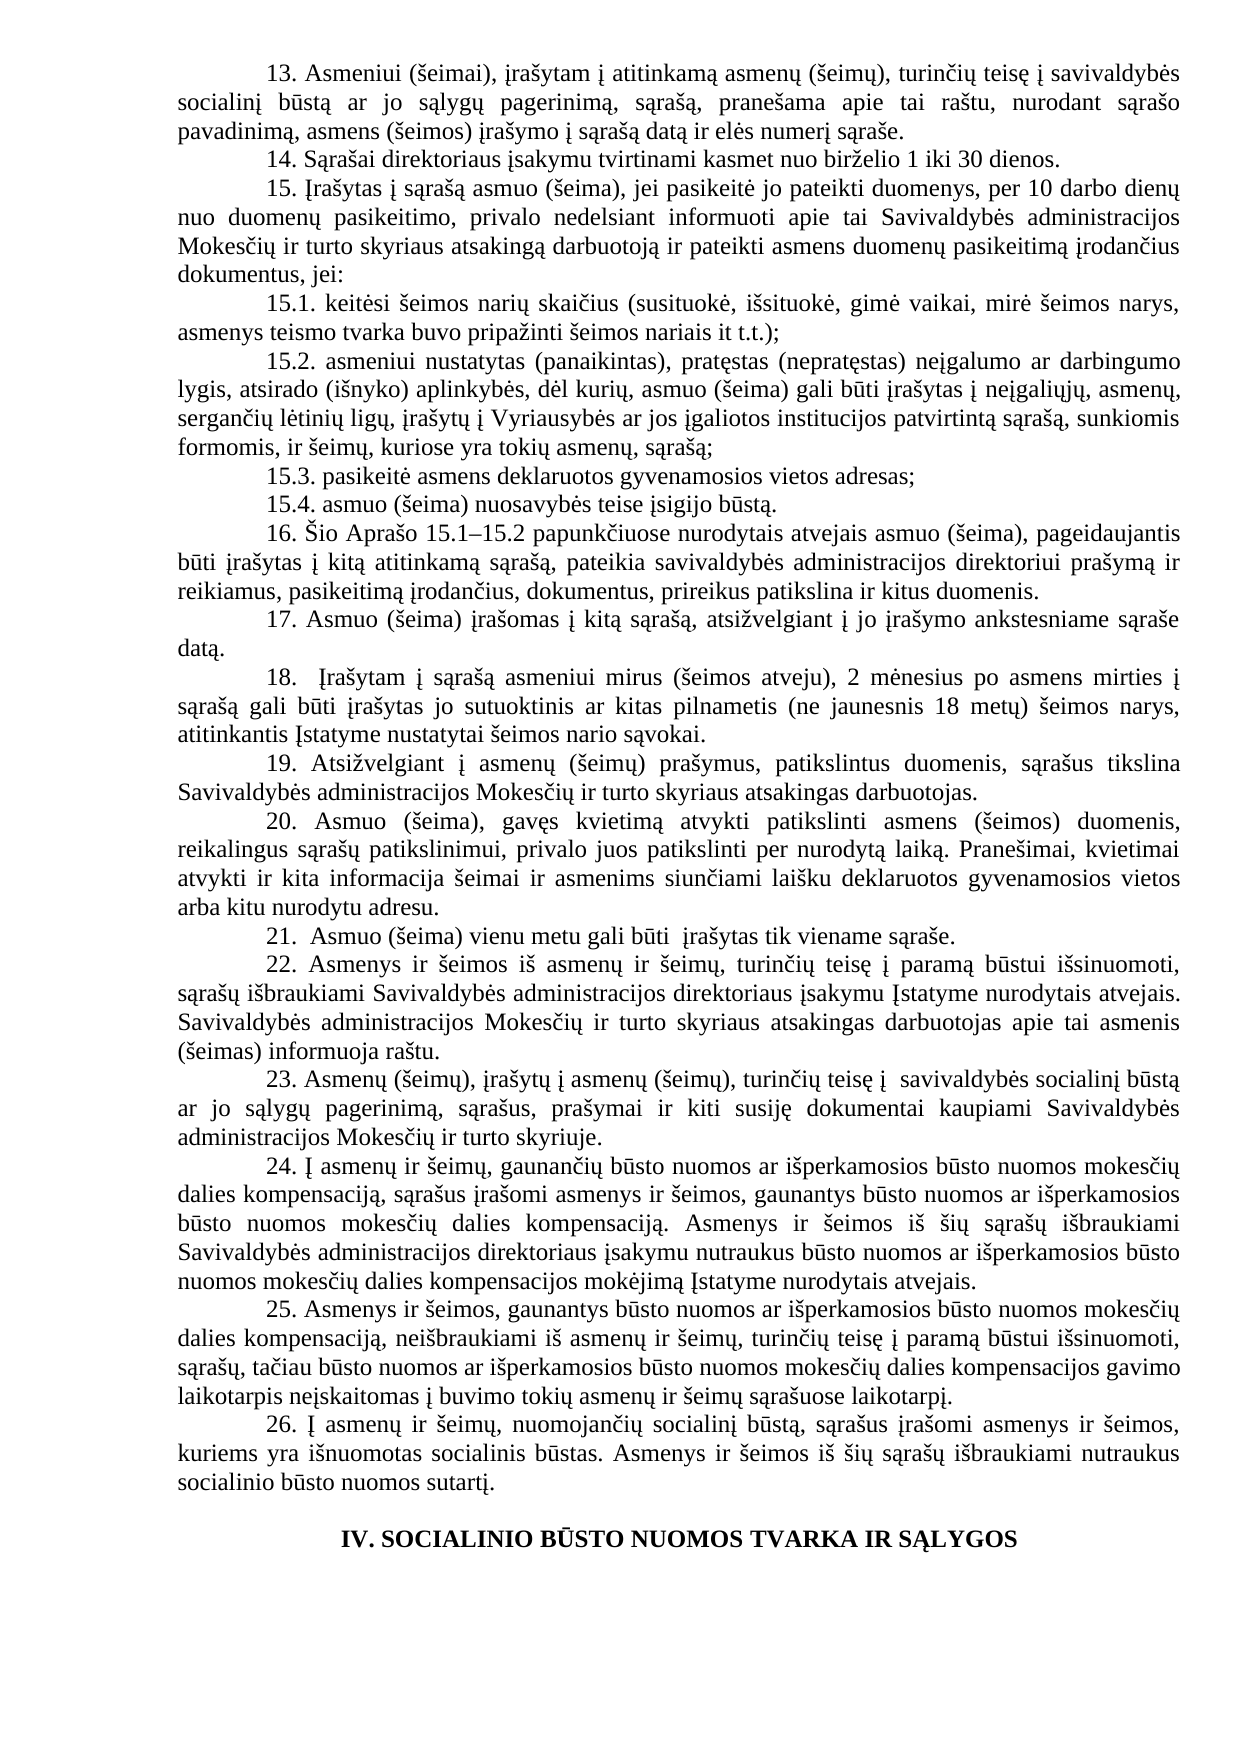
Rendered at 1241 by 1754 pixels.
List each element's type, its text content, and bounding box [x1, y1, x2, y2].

text 15.3. pasikeitė asmens deklaruotos gyvenamosios vietos adresas; [177, 461, 1181, 489]
text 15.2. asmeniui nustatytas (panaikintas), pratęstas (nepratęstas) neįgalumo ar darbingumo lygis, atsirado (išnyko) aplinkybės, dėl kurių, asmuo (šeima) gali būti įrašytas į neįgaliųjų, asmenų, sergančių lėtinių ligų, įrašytų į Vyriausybės ar jos įgaliotos institucijos patvirtintą sąrašą, sunkiomis formomis, ir šeimų, kuriose yra tokių asmenų, sąrašą; [177, 346, 1181, 461]
text 21. Asmuo (šeima) vienu metu gali būti įrašytas tik viename sąraše. [177, 921, 1181, 949]
text 22. Asmenys ir šeimos iš asmenų ir šeimų, turinčių teisę į paramą būstui išsinuomoti, sąrašų išbraukiami Savivaldybės administracijos direktoriaus įsakymu Įstatyme nurodytais atvejais. Savivaldybės administracijos Mokesčių ir turto skyriaus atsakingas darbuotojas apie tai asmenis (šeimas) informuoja raštu. [177, 949, 1181, 1064]
text 16. Šio Aprašo 15.1–15.2 papunkčiuose nurodytais atvejais asmuo (šeima), pageidaujantis būti įrašytas į kitą atitinkamą sąrašą, pateikia savivaldybės administracijos direktoriui prašymą ir reikiamus, pasikeitimą įrodančius, dokumentus, prireikus patikslina ir kitus duomenis. [177, 518, 1181, 604]
text 26. Į asmenų ir šeimų, nuomojančių socialinį būstą, sąrašus įrašomi asmenys ir šeimos, kuriems yra išnuomotas socialinis būstas. Asmenys ir šeimos iš šių sąrašų išbraukiami nutraukus socialinio būsto nuomos sutartį. [177, 1409, 1181, 1496]
text 25. Asmenys ir šeimos, gaunantys būsto nuomos ar išperkamosios būsto nuomos mokesčių dalies kompensaciją, neišbraukiami iš asmenų ir šeimų, turinčių teisę į paramą būstui išsinuomoti, sąrašų, tačiau būsto nuomos ar išperkamosios būsto nuomos mokesčių dalies kompensacijos gavimo laikotarpis neįskaitomas į buvimo tokių asmenų ir šeimų sąrašuose laikotarpį. [177, 1294, 1181, 1409]
text IV. SOCIALINIO BŪSTO NUOMOS TVARKA IR SĄLYGOS [177, 1524, 1181, 1553]
text 17. Asmuo (šeima) įrašomas į kitą sąrašą, atsižvelgiant į jo įrašymo ankstesniame sąraše datą. [177, 604, 1181, 662]
text 13. Asmeniui (šeimai), įrašytam į atitinkamą asmenų (šeimų), turinčių teisę į savivaldybės socialinį būstą ar jo sąlygų pagerinimą, sąrašą, pranešama apie tai raštu, nurodant sąrašo pavadinimą, asmens (šeimos) įrašymo į sąrašą datą ir elės numerį sąraše. [177, 58, 1181, 144]
text 14. Sąrašai direktoriaus įsakymu tvirtinami kasmet nuo birželio 1 iki 30 dienos. [177, 144, 1181, 173]
text 23. Asmenų (šeimų), įrašytų į asmenų (šeimų), turinčių teisę į savivaldybės socialinį būstą ar jo sąlygų pagerinimą, sąrašus, prašymai ir kiti susiję dokumentai kaupiami Savivaldybės administracijos Mokesčių ir turto skyriuje. [177, 1064, 1181, 1151]
text 15. Įrašytas į sąrašą asmuo (šeima), jei pasikeitė jo pateikti duomenys, per 10 darbo dienų nuo duomenų pasikeitimo, privalo nedelsiant informuoti apie tai Savivaldybės administracijos Mokesčių ir turto skyriaus atsakingą darbuotoją ir pateikti asmens duomenų pasikeitimą įrodančius dokumentus, jei: [177, 173, 1181, 288]
text 24. Į asmenų ir šeimų, gaunančių būsto nuomos ar išperkamosios būsto nuomos mokesčių dalies kompensaciją, sąrašus įrašomi asmenys ir šeimos, gaunantys būsto nuomos ar išperkamosios būsto nuomos mokesčių dalies kompensaciją. Asmenys ir šeimos iš šių sąrašų išbraukiami Savivaldybės administracijos direktoriaus įsakymu nutraukus būsto nuomos ar išperkamosios būsto nuomos mokesčių dalies kompensacijos mokėjimą Įstatyme nurodytais atvejais. [177, 1151, 1181, 1294]
text 15.1. keitėsi šeimos narių skaičius (susituokė, išsituokė, gimė vaikai, mirė šeimos narys, asmenys teismo tvarka buvo pripažinti šeimos nariais it t.t.); [177, 288, 1181, 346]
text 15.4. asmuo (šeima) nuosavybės teise įsigijo būstą. [177, 489, 1181, 518]
text 18. Įrašytam į sąrašą asmeniui mirus (šeimos atveju), 2 mėnesius po asmens mirties į sąrašą gali būti įrašytas jo sutuoktinis ar kitas pilnametis (ne jaunesnis 18 metų) šeimos narys, atitinkantis Įstatyme nustatytai šeimos nario sąvokai. [177, 662, 1181, 748]
text 20. Asmuo (šeima), gavęs kvietimą atvykti patikslinti asmens (šeimos) duomenis, reikalingus sąrašų patikslinimui, privalo juos patikslinti per nurodytą laiką. Pranešimai, kvietimai atvykti ir kita informacija šeimai ir asmenims siunčiami laišku deklaruotos gyvenamosios vietos arba kitu nurodytu adresu. [177, 806, 1181, 921]
text 19. Atsižvelgiant į asmenų (šeimų) prašymus, patikslintus duomenis, sąrašus tikslina Savivaldybės administracijos Mokesčių ir turto skyriaus atsakingas darbuotojas. [177, 748, 1181, 806]
